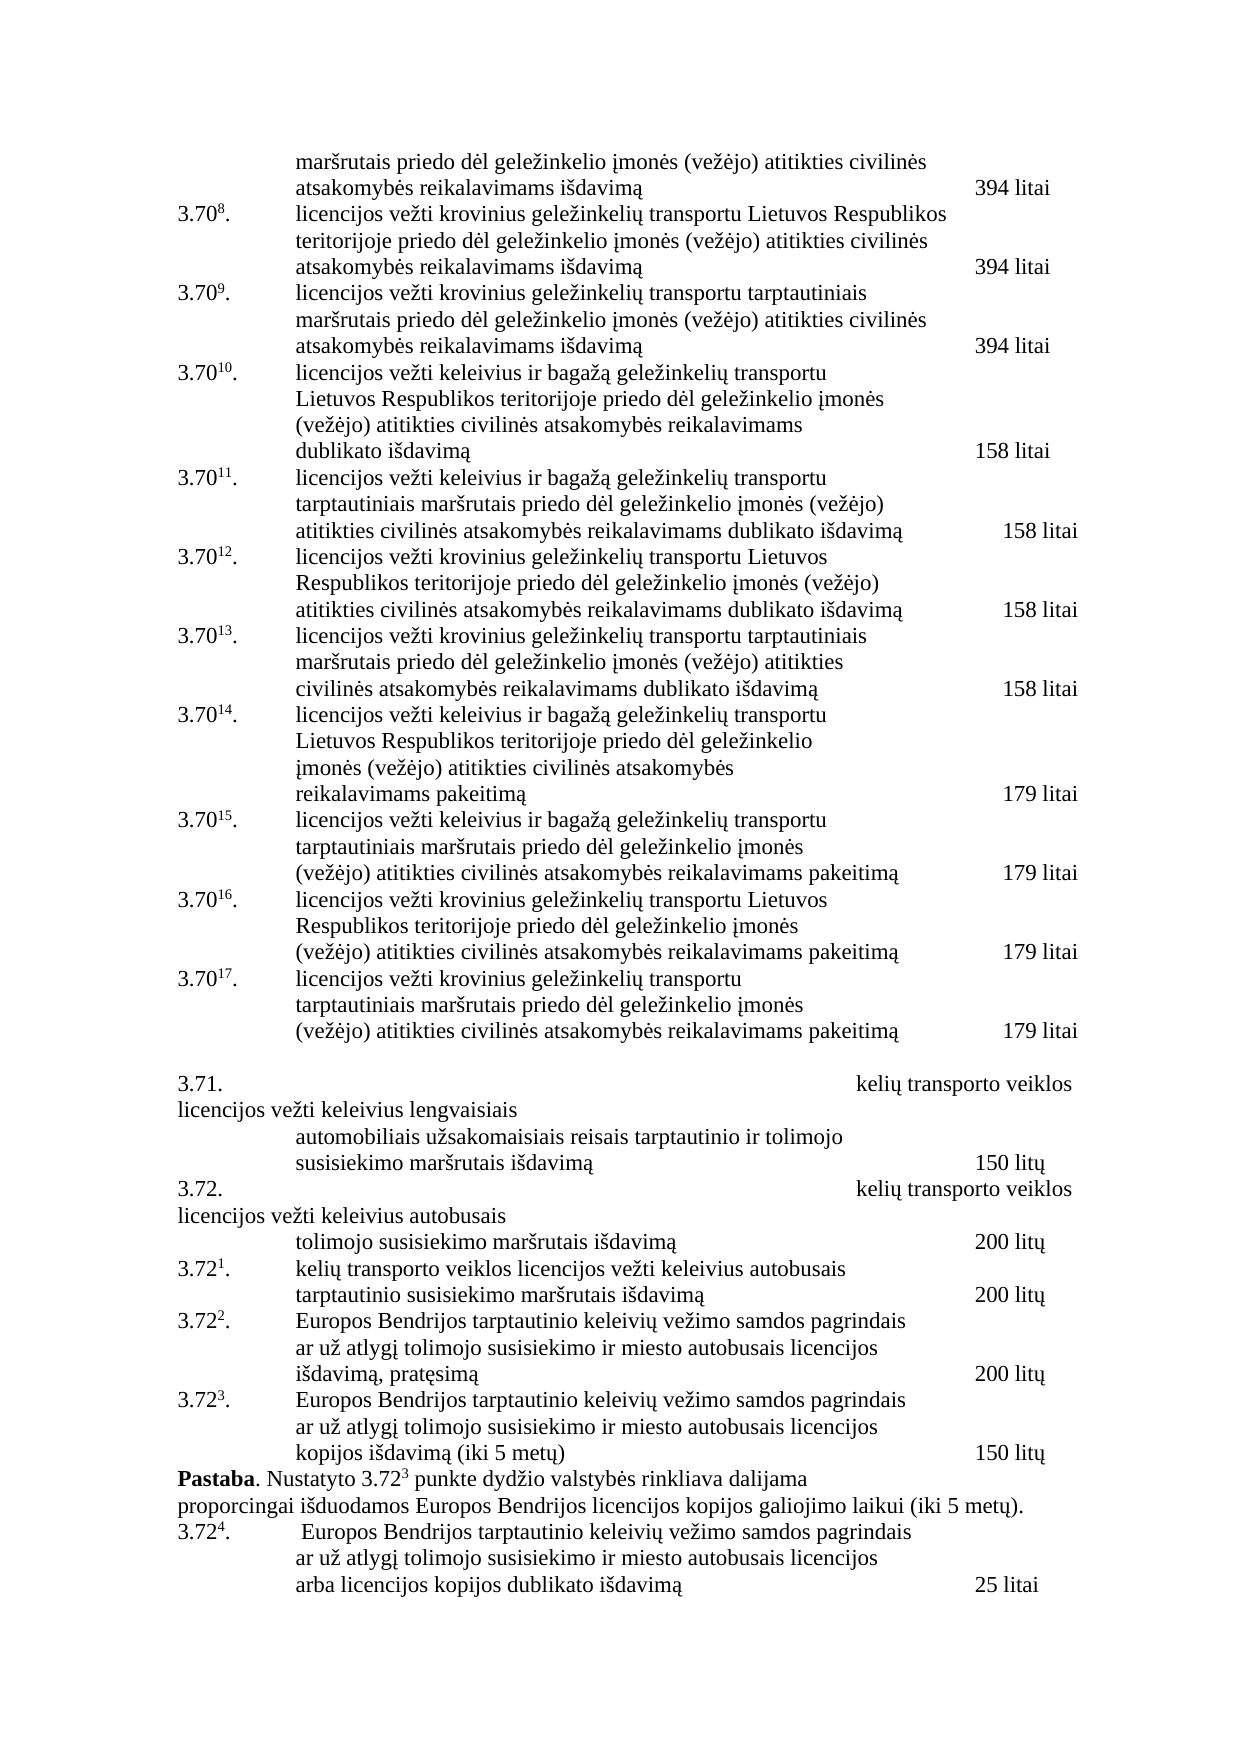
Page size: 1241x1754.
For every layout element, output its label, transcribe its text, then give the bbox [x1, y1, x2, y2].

text maršrutais priedo dėl geležinkelio įmonės (vežėjo) atitikties civilinės [177, 306, 1122, 332]
text 3.721. kelių transporto veiklos licencijos vežti keleivius autobusais [177, 1254, 1122, 1281]
text (vežėjo) atitikties civilinės atsakomybės reikalavimams pakeitimą 179 litai [177, 1017, 1122, 1044]
text 3.723. Europos Bendrijos tarptautinio keleivių vežimo samdos pagrindais [177, 1386, 1122, 1413]
text 3.7013. licencijos vežti krovinius geležinkelių transportu tarptautiniais [177, 622, 1122, 648]
text 3.724. Europos Bendrijos tarptautinio keleivių vežimo samdos pagrindais [177, 1518, 1122, 1544]
text ar už atlygį tolimojo susisiekimo ir miesto autobusais licencijos [177, 1544, 1122, 1571]
text maršrutais priedo dėl geležinkelio įmonės (vežėjo) atitikties civilinės [177, 148, 1122, 174]
text Lietuvos Respublikos teritorijoje priedo dėl geležinkelio įmonės [177, 385, 1122, 411]
text tarptautiniais maršrutais priedo dėl geležinkelio įmonės [177, 833, 1122, 859]
text 3.709. licencijos vežti krovinius geležinkelių transportu tarptautiniais [177, 279, 1122, 306]
text susisiekimo maršrutais išdavimą 150 litų [177, 1149, 1122, 1176]
text išdavimą, pratęsimą 200 litų [177, 1360, 1122, 1386]
text Pastaba. Nustatyto 3.723 punkte dydžio valstybės rinkliava dalijama [177, 1465, 1122, 1492]
text Respublikos teritorijoje priedo dėl geležinkelio įmonės (vežėjo) [177, 569, 1122, 596]
text Respublikos teritorijoje priedo dėl geležinkelio įmonės [177, 912, 1122, 938]
text atsakomybės reikalavimams išdavimą 394 litai [177, 332, 1122, 358]
text tarptautiniais maršrutais priedo dėl geležinkelio įmonės (vežėjo) [177, 490, 1122, 517]
text atitikties civilinės atsakomybės reikalavimams dublikato išdavimą 158 litai [177, 517, 1122, 543]
text įmonės (vežėjo) atitikties civilinės atsakomybės [177, 754, 1122, 780]
text tarptautinio susisiekimo maršrutais išdavimą 200 litų [177, 1281, 1122, 1307]
text 3.7010. licencijos vežti keleivius ir bagažą geležinkelių transportu [177, 358, 1122, 385]
text 3.7016. licencijos vežti krovinius geležinkelių transportu Lietuvos [177, 886, 1122, 912]
list kelių transporto veiklos licencijos vežti keleivius lengvaisiais [177, 1070, 1122, 1123]
text maršrutais priedo dėl geležinkelio įmonės (vežėjo) atitikties [177, 648, 1122, 675]
text ar už atlygį tolimojo susisiekimo ir miesto autobusais licencijos [177, 1334, 1122, 1360]
text 3.7012. licencijos vežti krovinius geležinkelių transportu Lietuvos [177, 543, 1122, 569]
text arba licencijos kopijos dublikato išdavimą 25 litai [177, 1571, 1122, 1597]
text kopijos išdavimą (iki 5 metų) 150 litų [177, 1439, 1122, 1465]
text ar už atlygį tolimojo susisiekimo ir miesto autobusais licencijos [177, 1413, 1122, 1439]
text Lietuvos Respublikos teritorijoje priedo dėl geležinkelio [177, 727, 1122, 754]
text 3.708. licencijos vežti krovinius geležinkelių transportu Lietuvos Respublikos [177, 200, 1122, 227]
text 3.7011. licencijos vežti keleivius ir bagažą geležinkelių transportu [177, 464, 1122, 490]
text atitikties civilinės atsakomybės reikalavimams dublikato išdavimą 158 litai [177, 596, 1122, 622]
text reikalavimams pakeitimą 179 litai [177, 780, 1122, 807]
text (vežėjo) atitikties civilinės atsakomybės reikalavimams pakeitimą 179 litai [177, 859, 1122, 886]
text 3.7014. licencijos vežti keleivius ir bagažą geležinkelių transportu [177, 701, 1122, 727]
text 3.722. Europos Bendrijos tarptautinio keleivių vežimo samdos pagrindais [177, 1307, 1122, 1334]
text teritorijoje priedo dėl geležinkelio įmonės (vežėjo) atitikties civilinės [177, 227, 1122, 253]
text dublikato išdavimą 158 litai [177, 438, 1122, 464]
list kelių transporto veiklos licencijos vežti keleivius autobusais [177, 1176, 1122, 1228]
text civilinės atsakomybės reikalavimams dublikato išdavimą 158 litai [177, 675, 1122, 701]
text automobiliais užsakomaisiais reisais tarptautinio ir tolimojo [177, 1123, 1122, 1149]
text proporcingai išduodamos Europos Bendrijos licencijos kopijos galiojimo laikui (iki 5 metų). [177, 1492, 1122, 1518]
text 3.7017. licencijos vežti krovinius geležinkelių transportu [177, 965, 1122, 991]
text tarptautiniais maršrutais priedo dėl geležinkelio įmonės [177, 991, 1122, 1017]
text (vežėjo) atitikties civilinės atsakomybės reikalavimams pakeitimą 179 litai [177, 938, 1122, 965]
text atsakomybės reikalavimams išdavimą 394 litai [177, 253, 1122, 279]
text 3.7015. licencijos vežti keleivius ir bagažą geležinkelių transportu [177, 807, 1122, 833]
text tolimojo susisiekimo maršrutais išdavimą 200 litų [177, 1228, 1122, 1254]
text (vežėjo) atitikties civilinės atsakomybės reikalavimams [177, 411, 1122, 438]
text atsakomybės reikalavimams išdavimą 394 litai [177, 174, 1122, 200]
